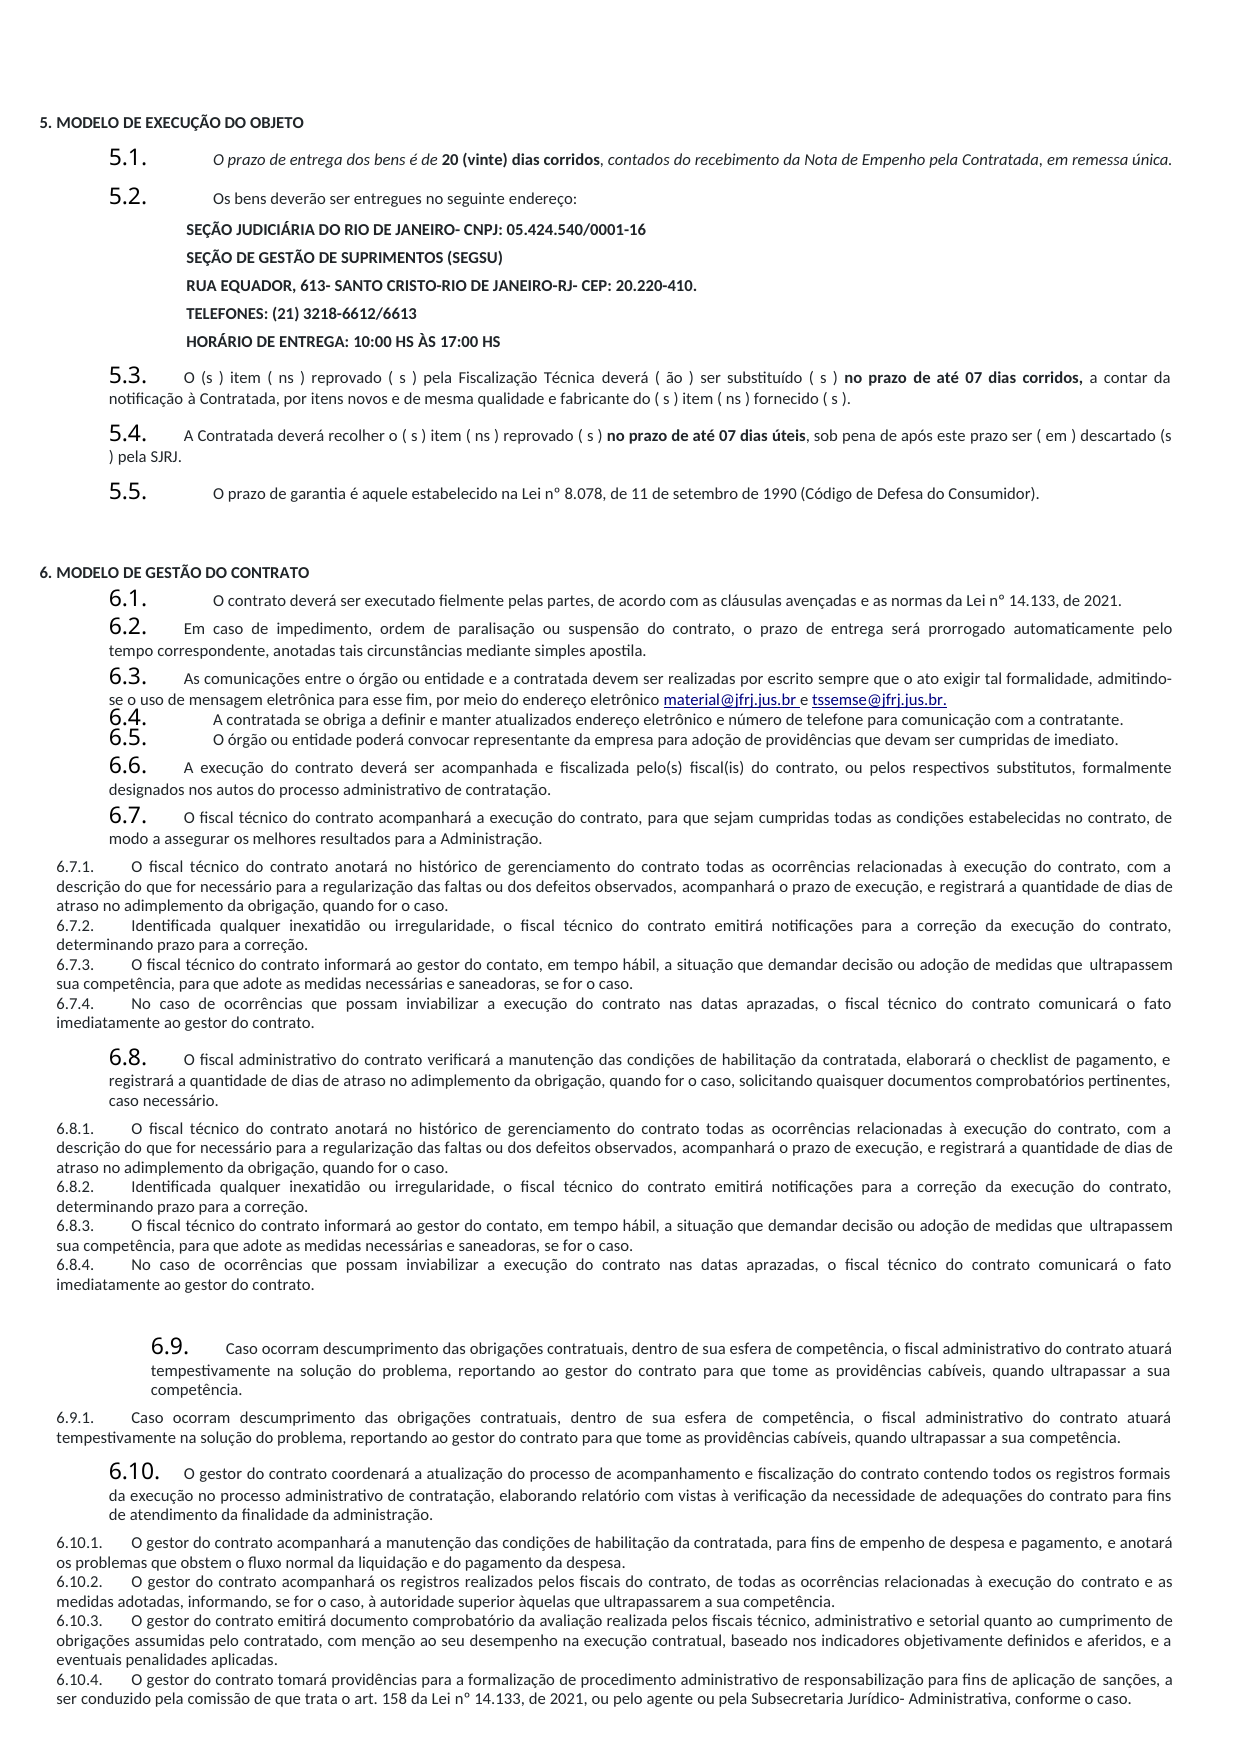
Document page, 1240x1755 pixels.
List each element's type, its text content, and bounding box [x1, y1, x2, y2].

list As comunicações entre o órgão ou entidade e a contratada devem ser realizadas por escrito sempre que o ato exigir tal formalidade, admitindo-se o uso de mensagem eletrônica para esse fim, por meio do endereço eletrônico material@jfrj.jus.br e tssemse@jfrj.jus.br. [108, 660, 1173, 710]
list A contratada se obriga a definir e manter atualizados endereço eletrônico e número de telefone para comunicação com a contratante. [108, 710, 1239, 730]
list MODELO DE EXECUÇÃO DO OBJETO [39, 113, 1239, 133]
text HORÁRIO DE ENTREGA: 10:00 HS ÀS 17:00 HS [186, 331, 1239, 351]
list Caso ocorram descumprimento das obrigações contratuais, dentro de sua esfera de competência, o fiscal administrativo do contrato atuará tempestivamente na solução do problema, reportando ao gestor do contrato para que tome as providências cabíveis, quando ultrapassar a sua competência. [56, 1408, 1173, 1447]
list O fiscal técnico do contrato informará ao gestor do contato, em tempo hábil, a situação que demandar decisão ou adoção de medidas que ultrapassem sua competência, para que adote as medidas necessárias e saneadoras, se for o caso. [56, 955, 1173, 994]
list O contrato deverá ser executado fielmente pelas partes, de acordo com as cláusulas avençadas e as normas da Lei nº 14.133, de 2021. [108, 591, 1239, 611]
text RUA EQUADOR, 613- SANTO CRISTO-RIO DE JANEIRO-RJ- CEP: 20.220-410. TELEFONES: (21) 3218-6612/6613 [186, 275, 699, 323]
list O órgão ou entidade poderá convocar representante da empresa para adoção de providências que devam ser cumpridas de imediato. [108, 730, 1239, 749]
list O gestor do contrato coordenará a atualização do processo de acompanhamento e fiscalização do contrato contendo todos os registros formais da execução no processo administrativo de contratação, elaborando relatório com vistas à verificação da necessidade de adequações do contrato para fins de atendimento da finalidade da administração. [108, 1456, 1173, 1525]
list O gestor do contrato tomará providências para a formalização de procedimento administrativo de responsabilização para fins de aplicação de sanções, a ser conduzido pela comissão de que trata o art. 158 da Lei nº 14.133, de 2021, ou pelo agente ou pela Subsecretaria Jurídico- Administrativa, conforme o caso. [56, 1670, 1173, 1709]
list Identificada qualquer inexatidão ou irregularidade, o fiscal técnico do contrato emitirá notificações para a correção da execução do contrato, determinando prazo para a correção. [56, 916, 1173, 955]
list A Contratada deverá recolher o ( s ) item ( ns ) reprovado ( s ) no prazo de até 07 dias úteis, sob pena de após este prazo ser ( em ) descartado (s ) pela SJRJ. [108, 417, 1173, 467]
list O fiscal técnico do contrato anotará no histórico de gerenciamento do contrato todas as ocorrências relacionadas à execução do contrato, com a descrição do que for necessário para a regularização das faltas ou dos defeitos observados, acompanhará o prazo de execução, e registrará a quantidade de dias de atraso no adimplemento da obrigação, quando for o caso. [56, 1118, 1173, 1177]
list Identificada qualquer inexatidão ou irregularidade, o fiscal técnico do contrato emitirá notificações para a correção da execução do contrato, determinando prazo para a correção. [56, 1177, 1173, 1216]
list O gestor do contrato emitirá documento comprobatório da avaliação realizada pelos fiscais técnico, administrativo e setorial quanto ao cumprimento de obrigações assumidas pelo contratado, com menção ao seu desempenho na execução contratual, baseado nos indicadores objetivamente definidos e aferidos, e a eventuais penalidades aplicadas. [56, 1611, 1173, 1670]
list O fiscal técnico do contrato informará ao gestor do contato, em tempo hábil, a situação que demandar decisão ou adoção de medidas que ultrapassem sua competência, para que adote as medidas necessárias e saneadoras, se for o caso. [56, 1216, 1173, 1255]
list O fiscal técnico do contrato acompanhará a execução do contrato, para que sejam cumpridas todas as condições estabelecidas no contrato, de modo a assegurar os melhores resultados para a Administração. [108, 799, 1173, 849]
text SEÇÃO JUDICIÁRIA DO RIO DE JANEIRO- CNPJ: 05.424.540/0001-16 SEÇÃO DE GESTÃO DE SUPRIMENTOS (SEGSU) [186, 219, 648, 268]
list Em caso de impedimento, ordem de paralisação ou suspensão do contrato, o prazo de entrega será prorrogado automaticamente pelo tempo correspondente, anotadas tais circunstâncias mediante simples apostila. [108, 611, 1173, 660]
list O gestor do contrato acompanhará os registros realizados pelos fiscais do contrato, de todas as ocorrências relacionadas à execução do contrato e as medidas adotadas, informando, se for o caso, à autoridade superior àquelas que ultrapassarem a sua competência. [56, 1572, 1173, 1611]
list O fiscal técnico do contrato anotará no histórico de gerenciamento do contrato todas as ocorrências relacionadas à execução do contrato, com a descrição do que for necessário para a regularização das faltas ou dos defeitos observados, acompanhará o prazo de execução, e registrará a quantidade de dias de atraso no adimplemento da obrigação, quando for o caso. [56, 857, 1173, 916]
list Caso ocorram descumprimento das obrigações contratuais, dentro de sua esfera de competência, o fiscal administrativo do contrato atuará tempestivamente na solução do problema, reportando ao gestor do contrato para que tome as providências cabíveis, quando ultrapassar a sua competência. [151, 1331, 1173, 1400]
list MODELO DE GESTÃO DO CONTRATO [39, 562, 1239, 583]
list O (s ) item ( ns ) reprovado ( s ) pela Fiscalização Técnica deverá ( ão ) ser substituído ( s ) no prazo de até 07 dias corridos, a contar da notificação à Contratada, por itens novos e de mesma qualidade e fabricante do ( s ) item ( ns ) fornecido ( s ). [108, 359, 1173, 409]
list No caso de ocorrências que possam inviabilizar a execução do contrato nas datas aprazadas, o fiscal técnico do contrato comunicará o fato imediatamente ao gestor do contrato. [56, 1255, 1173, 1294]
list Os bens deverão ser entregues no seguinte endereço: [108, 180, 1239, 212]
list No caso de ocorrências que possam inviabilizar a execução do contrato nas datas aprazadas, o fiscal técnico do contrato comunicará o fato imediatamente ao gestor do contrato. [56, 994, 1173, 1033]
list O fiscal administrativo do contrato verificará a manutenção das condições de habilitação da contratada, elaborará o checklist de pagamento, e registrará a quantidade de dias de atraso no adimplemento da obrigação, quando for o caso, solicitando quaisquer documentos comprobatórios pertinentes, caso necessário. [108, 1041, 1173, 1110]
list O prazo de entrega dos bens é de 20 (vinte) dias corridos, contados do recebimento da Nota de Empenho pela Contratada, em remessa única. [108, 141, 1239, 172]
list O gestor do contrato acompanhará a manutenção das condições de habilitação da contratada, para fins de empenho de despesa e pagamento, e anotará os problemas que obstem o ﬂuxo normal da liquidação e do pagamento da despesa. [56, 1533, 1173, 1572]
list O prazo de garantia é aquele estabelecido na Lei nº 8.078, de 11 de setembro de 1990 (Código de Defesa do Consumidor). [108, 475, 1239, 506]
list A execução do contrato deverá ser acompanhada e fiscalizada pelo(s) fiscal(is) do contrato, ou pelos respectivos substitutos, formalmente designados nos autos do processo administrativo de contratação. [108, 750, 1173, 799]
